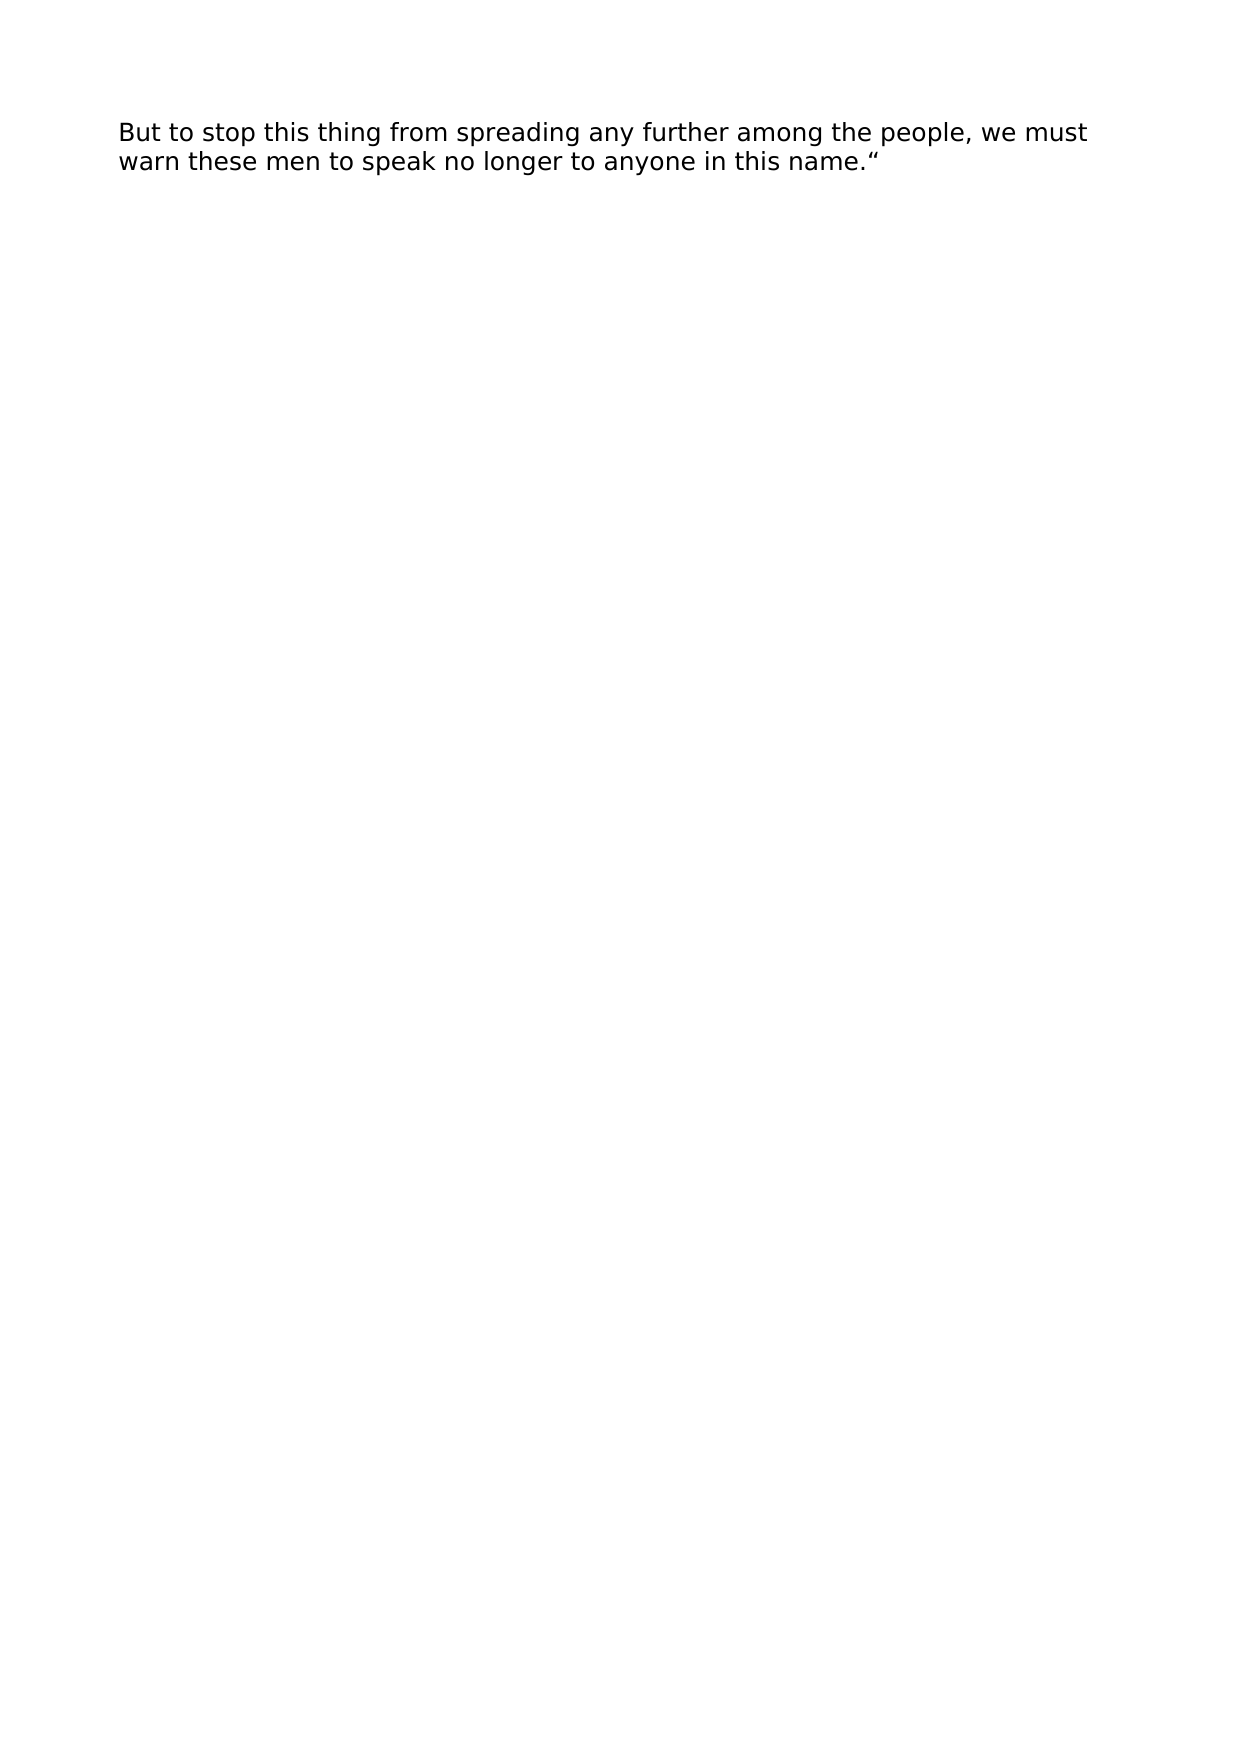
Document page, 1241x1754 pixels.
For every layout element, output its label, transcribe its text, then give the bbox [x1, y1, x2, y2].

text But to stop this thing from spreading any further among the people, we must warn these men to speak no longer to anyone in this name.“ [118, 118, 1122, 176]
